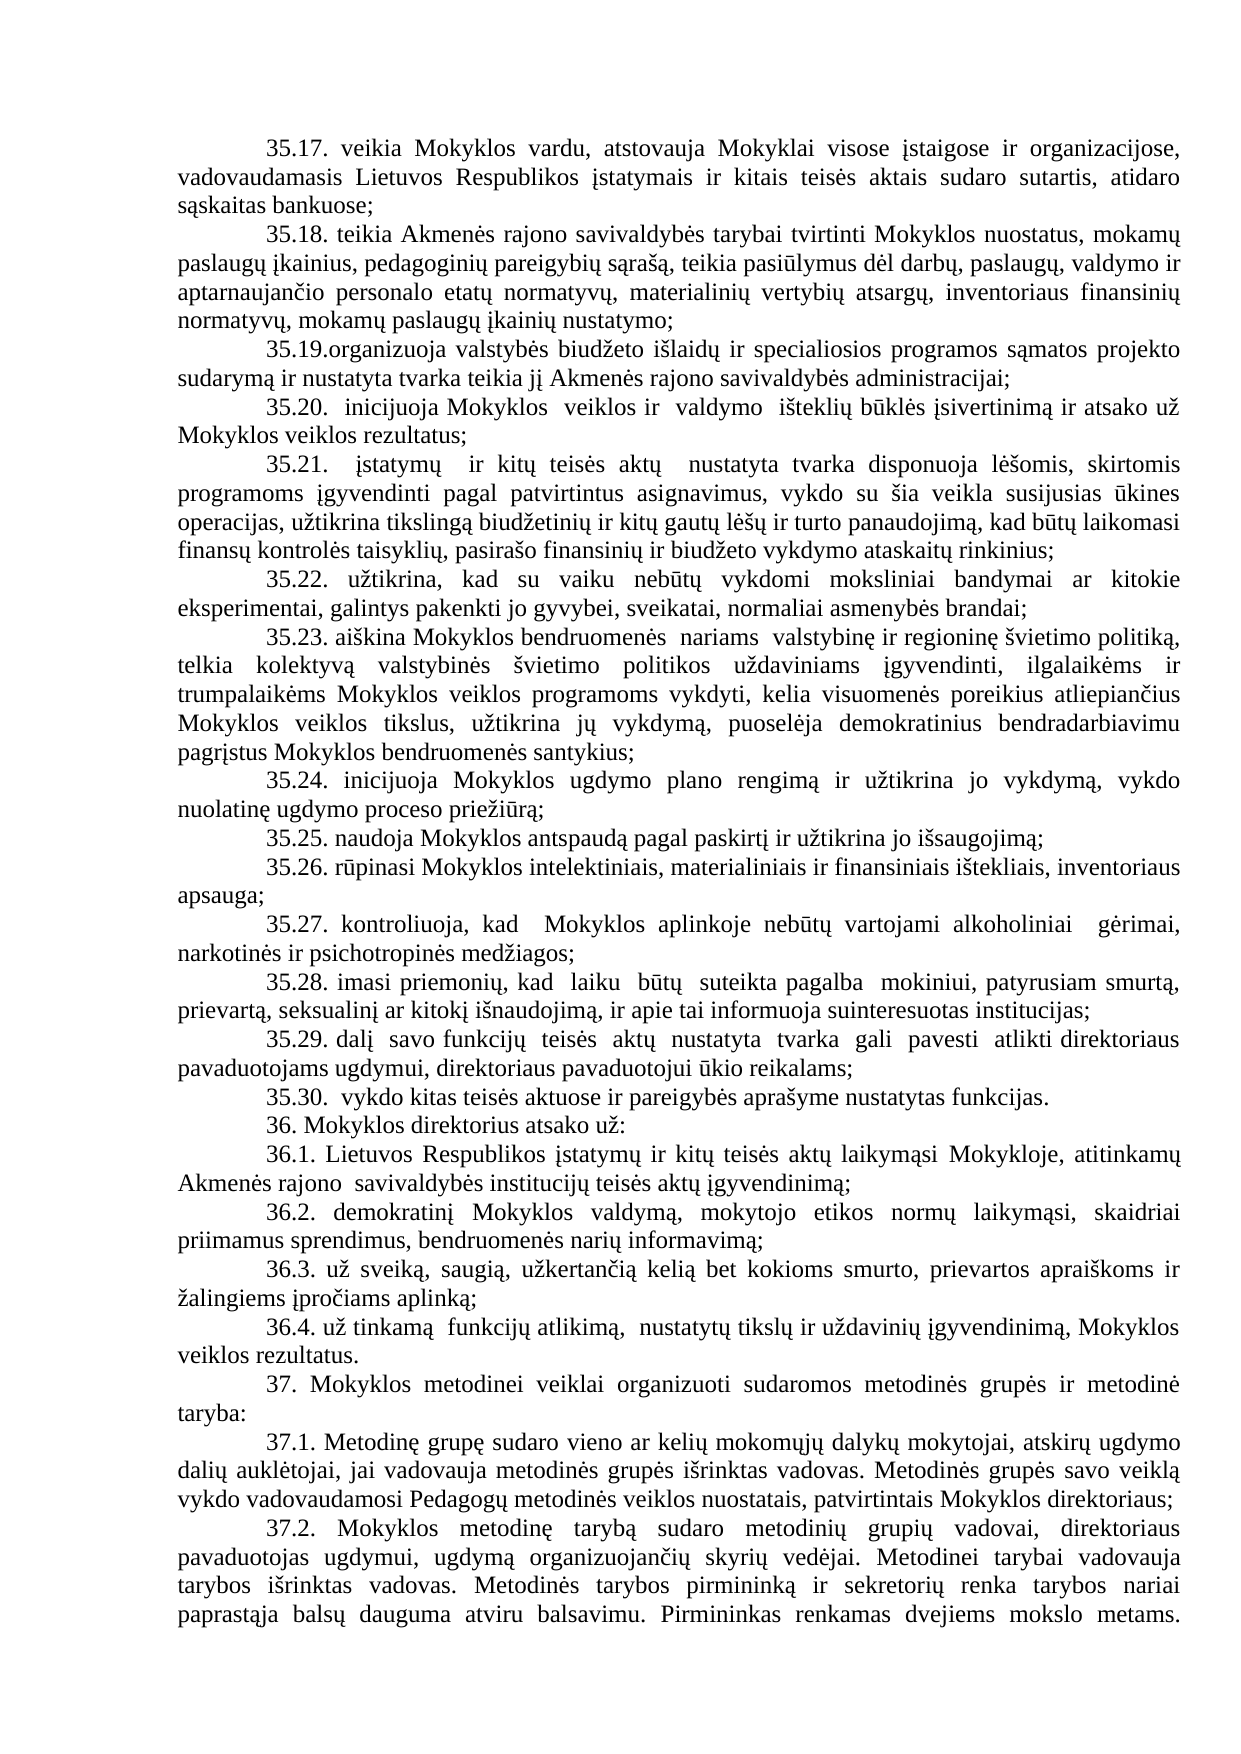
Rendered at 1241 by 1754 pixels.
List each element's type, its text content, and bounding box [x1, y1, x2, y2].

text 35.24. inicijuoja Mokyklos ugdymo plano rengimą ir užtikrina jo vykdymą, vykdo nuolatinę ugdymo proceso priežiūrą; [177, 765, 1181, 823]
text 37.2. Mokyklos metodinę tarybą sudaro metodinių grupių vadovai, direktoriaus pavaduotojas ugdymui, ugdymą organizuojančių skyrių vedėjai. Metodinei tarybai vadovauja tarybos išrinktas vadovas. Metodinės tarybos pirmininką ir sekretorių renka tarybos nariai paprastąja balsų dauguma atviru balsavimu. Pirmininkas renkamas dvejiems mokslo metams. [177, 1513, 1181, 1628]
text 37. Mokyklos metodinei veiklai organizuoti sudaromos metodinės grupės ir metodinė taryba: [177, 1369, 1181, 1427]
text 35.19.organizuoja valstybės biudžeto išlaidų ir specialiosios programos sąmatos projekto sudarymą ir nustatyta tvarka teikia jį Akmenės rajono savivaldybės administracijai; [177, 334, 1181, 392]
text 35.17. veikia Mokyklos vardu, atstovauja Mokyklai visose įstaigose ir organizacijose, vadovaudamasis Lietuvos Respublikos įstatymais ir kitais teisės aktais sudaro sutartis, atidaro sąskaitas bankuose; [177, 133, 1181, 219]
text 35.23. aiškina Mokyklos bendruomenės nariams valstybinę ir regioninę švietimo politiką, telkia kolektyvą valstybinės švietimo politikos uždaviniams įgyvendinti, ilgalaikėms ir trumpalaikėms Mokyklos veiklos programoms vykdyti, kelia visuomenės poreikius atliepiančius Mokyklos veiklos tikslus, užtikrina jų vykdymą, puoselėja demokratinius bendradarbiavimu pagrįstus Mokyklos bendruomenės santykius; [177, 622, 1181, 765]
text 35.25. naudoja Mokyklos antspaudą pagal paskirtį ir užtikrina jo išsaugojimą; [177, 823, 1181, 852]
text 36.1. Lietuvos Respublikos įstatymų ir kitų teisės aktų laikymąsi Mokykloje, atitinkamų Akmenės rajono savivaldybės institucijų teisės aktų įgyvendinimą; [177, 1139, 1181, 1197]
text 35.22. užtikrina, kad su vaiku nebūtų vykdomi moksliniai bandymai ar kitokie eksperimentai, galintys pakenkti jo gyvybei, sveikatai, normaliai asmenybės brandai; [177, 564, 1181, 622]
text 37.1. Metodinę grupę sudaro vieno ar kelių mokomųjų dalykų mokytojai, atskirų ugdymo dalių auklėtojai, jai vadovauja metodinės grupės išrinktas vadovas. Metodinės grupės savo veiklą vykdo vadovaudamosi Pedagogų metodinės veiklos nuostatais, patvirtintais Mokyklos direktoriaus; [177, 1427, 1181, 1513]
text 36.2. demokratinį Mokyklos valdymą, mokytojo etikos normų laikymąsi, skaidriai priimamus sprendimus, bendruomenės narių informavimą; [177, 1197, 1181, 1254]
text 35.21. įstatymų ir kitų teisės aktų nustatyta tvarka disponuoja lėšomis, skirtomis programoms įgyvendinti pagal patvirtintus asignavimus, vykdo su šia veikla susijusias ūkines operacijas, užtikrina tikslingą biudžetinių ir kitų gautų lėšų ir turto panaudojimą, kad būtų laikomasi finansų kontrolės taisyklių, pasirašo finansinių ir biudžeto vykdymo ataskaitų rinkinius; [177, 449, 1181, 564]
text 35.26. rūpinasi Mokyklos intelektiniais, materialiniais ir finansiniais ištekliais, inventoriaus apsauga; [177, 852, 1181, 909]
text 35.30. vykdo kitas teisės aktuose ir pareigybės aprašyme nustatytas funkcijas. [177, 1082, 1181, 1110]
text 36.4. už tinkamą funkcijų atlikimą, nustatytų tikslų ir uždavinių įgyvendinimą, Mokyklos veiklos rezultatus. [177, 1312, 1181, 1369]
text 35.20. inicijuoja Mokyklos veiklos ir valdymo išteklių būklės įsivertinimą ir atsako už Mokyklos veiklos rezultatus; [177, 392, 1181, 449]
text 36.3. už sveiką, saugią, užkertančią kelią bet kokioms smurto, prievartos apraiškoms ir žalingiems įpročiams aplinką; [177, 1254, 1181, 1312]
text 35.28. imasi priemonių, kad laiku būtų suteikta pagalba mokiniui, patyrusiam smurtą, prievartą, seksualinį ar kitokį išnaudojimą, ir apie tai informuoja suinteresuotas institucijas; [177, 967, 1181, 1024]
text 35.29. dalį savo funkcijų teisės aktų nustatyta tvarka gali pavesti atlikti direktoriaus pavaduotojams ugdymui, direktoriaus pavaduotojui ūkio reikalams; [177, 1024, 1181, 1082]
text 35.27. kontroliuoja, kad Mokyklos aplinkoje nebūtų vartojami alkoholiniai gėrimai, narkotinės ir psichotropinės medžiagos; [177, 909, 1181, 967]
text 35.18. teikia Akmenės rajono savivaldybės tarybai tvirtinti Mokyklos nuostatus, mokamų paslaugų įkainius, pedagoginių pareigybių sąrašą, teikia pasiūlymus dėl darbų, paslaugų, valdymo ir aptarnaujančio personalo etatų normatyvų, materialinių vertybių atsargų, inventoriaus finansinių normatyvų, mokamų paslaugų įkainių nustatymo; [177, 219, 1181, 334]
text 36. Mokyklos direktorius atsako už: [177, 1110, 1181, 1139]
